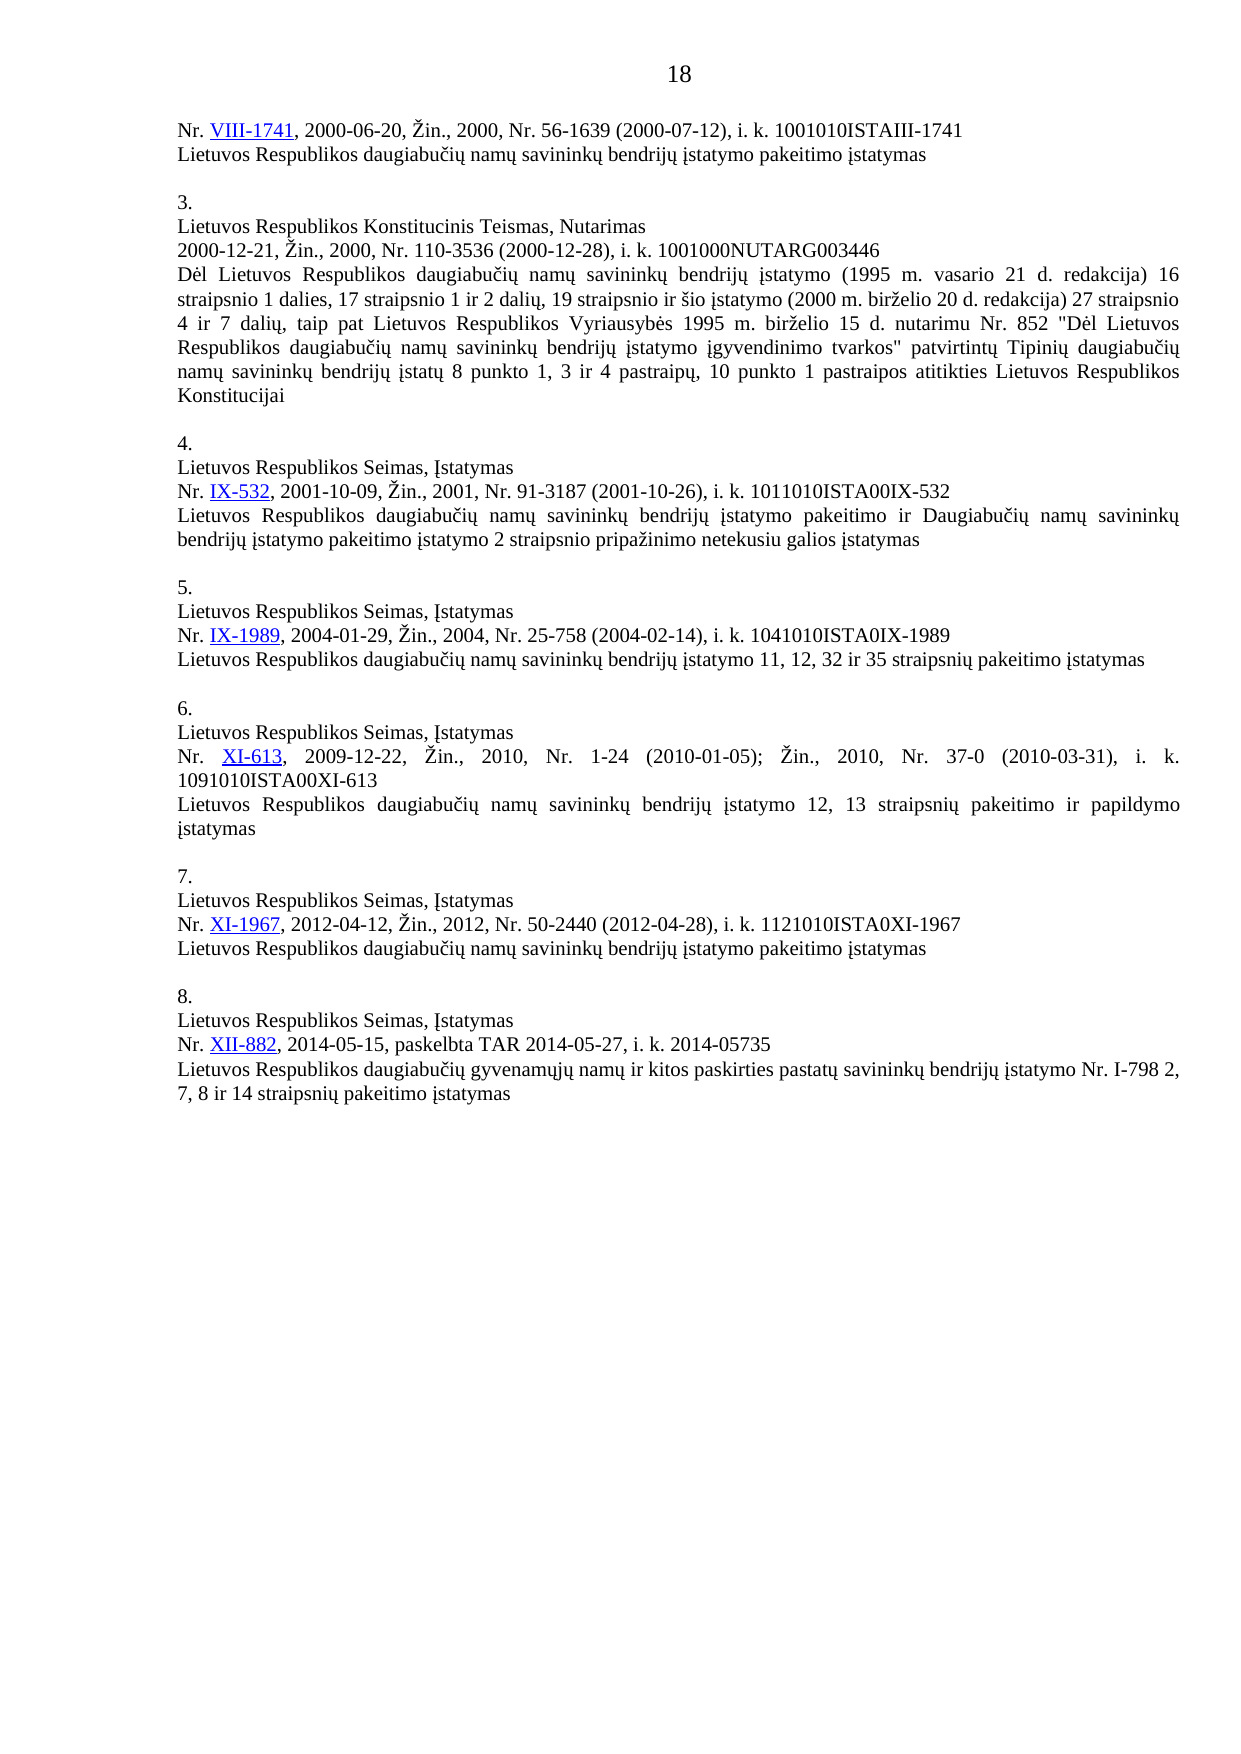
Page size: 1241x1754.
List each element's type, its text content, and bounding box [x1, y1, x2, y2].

text 2000-12-21, Žin., 2000, Nr. 110-3536 (2000-12-28), i. k. 1001000NUTARG003446 [177, 238, 1181, 262]
text Dėl Lietuvos Respublikos daugiabučių namų savininkų bendrijų įstatymo (1995 m. vasario 21 d. redakcija) 16 straipsnio 1 dalies, 17 straipsnio 1 ir 2 dalių, 19 straipsnio ir šio įstatymo (2000 m. birželio 20 d. redakcija) 27 straipsnio 4 ir 7 dalių, taip pat Lietuvos Respublikos Vyriausybės 1995 m. birželio 15 d. nutarimu Nr. 852 "Dėl Lietuvos Respublikos daugiabučių namų savininkų bendrijų įstatymo įgyvendinimo tvarkos" patvirtintų Tipinių daugiabučių namų savininkų bendrijų įstatų 8 punkto 1, 3 ir 4 pastraipų, 10 punkto 1 pastraipos atitikties Lietuvos Respublikos Konstitucijai [177, 262, 1181, 407]
text Nr. IX-532, 2001-10-09, Žin., 2001, Nr. 91-3187 (2001-10-26), i. k. 1011010ISTA00IX-532 [177, 479, 1181, 503]
text Nr. XII-882, 2014-05-15, paskelbta TAR 2014-05-27, i. k. 2014-05735 [177, 1032, 1181, 1056]
text 7. [177, 864, 1181, 888]
text Lietuvos Respublikos Seimas, Įstatymas [177, 599, 1181, 623]
text Nr. XI-613, 2009-12-22, Žin., 2010, Nr. 1-24 (2010-01-05); Žin., 2010, Nr. 37-0 (2010-03-31), i. k. 1091010ISTA00XI-613 [177, 744, 1181, 792]
text 4. [177, 431, 1181, 455]
text Lietuvos Respublikos Seimas, Įstatymas [177, 719, 1181, 744]
text Lietuvos Respublikos daugiabučių namų savininkų bendrijų įstatymo pakeitimo ir Daugiabučių namų savininkų bendrijų įstatymo pakeitimo įstatymo 2 straipsnio pripažinimo netekusiu galios įstatymas [177, 503, 1181, 551]
text Nr. IX-1989, 2004-01-29, Žin., 2004, Nr. 25-758 (2004-02-14), i. k. 1041010ISTA0IX-1989 [177, 623, 1181, 647]
text Lietuvos Respublikos daugiabučių namų savininkų bendrijų įstatymo 12, 13 straipsnių pakeitimo ir papildymo įstatymas [177, 792, 1181, 840]
text 6. [177, 696, 1181, 719]
text 8. [177, 984, 1181, 1008]
text 5. [177, 575, 1181, 599]
text Nr. VIII-1741, 2000-06-20, Žin., 2000, Nr. 56-1639 (2000-07-12), i. k. 1001010ISTAIII-1741 [177, 118, 1181, 142]
text Lietuvos Respublikos Seimas, Įstatymas [177, 1008, 1181, 1032]
text Nr. XI-1967, 2012-04-12, Žin., 2012, Nr. 50-2440 (2012-04-28), i. k. 1121010ISTA0XI-1967 [177, 912, 1181, 936]
text Lietuvos Respublikos daugiabučių namų savininkų bendrijų įstatymo pakeitimo įstatymas [177, 936, 1181, 960]
text Lietuvos Respublikos Seimas, Įstatymas [177, 455, 1181, 479]
text Lietuvos Respublikos daugiabučių gyvenamųjų namų ir kitos paskirties pastatų savininkų bendrijų įstatymo Nr. I-798 2, 7, 8 ir 14 straipsnių pakeitimo įstatymas [177, 1056, 1181, 1104]
text Lietuvos Respublikos daugiabučių namų savininkų bendrijų įstatymo 11, 12, 32 ir 35 straipsnių pakeitimo įstatymas [177, 647, 1181, 671]
text Lietuvos Respublikos Konstitucinis Teismas, Nutarimas [177, 214, 1181, 238]
text 3. [177, 190, 1181, 214]
text Lietuvos Respublikos daugiabučių namų savininkų bendrijų įstatymo pakeitimo įstatymas [177, 142, 1181, 166]
text Lietuvos Respublikos Seimas, Įstatymas [177, 888, 1181, 912]
